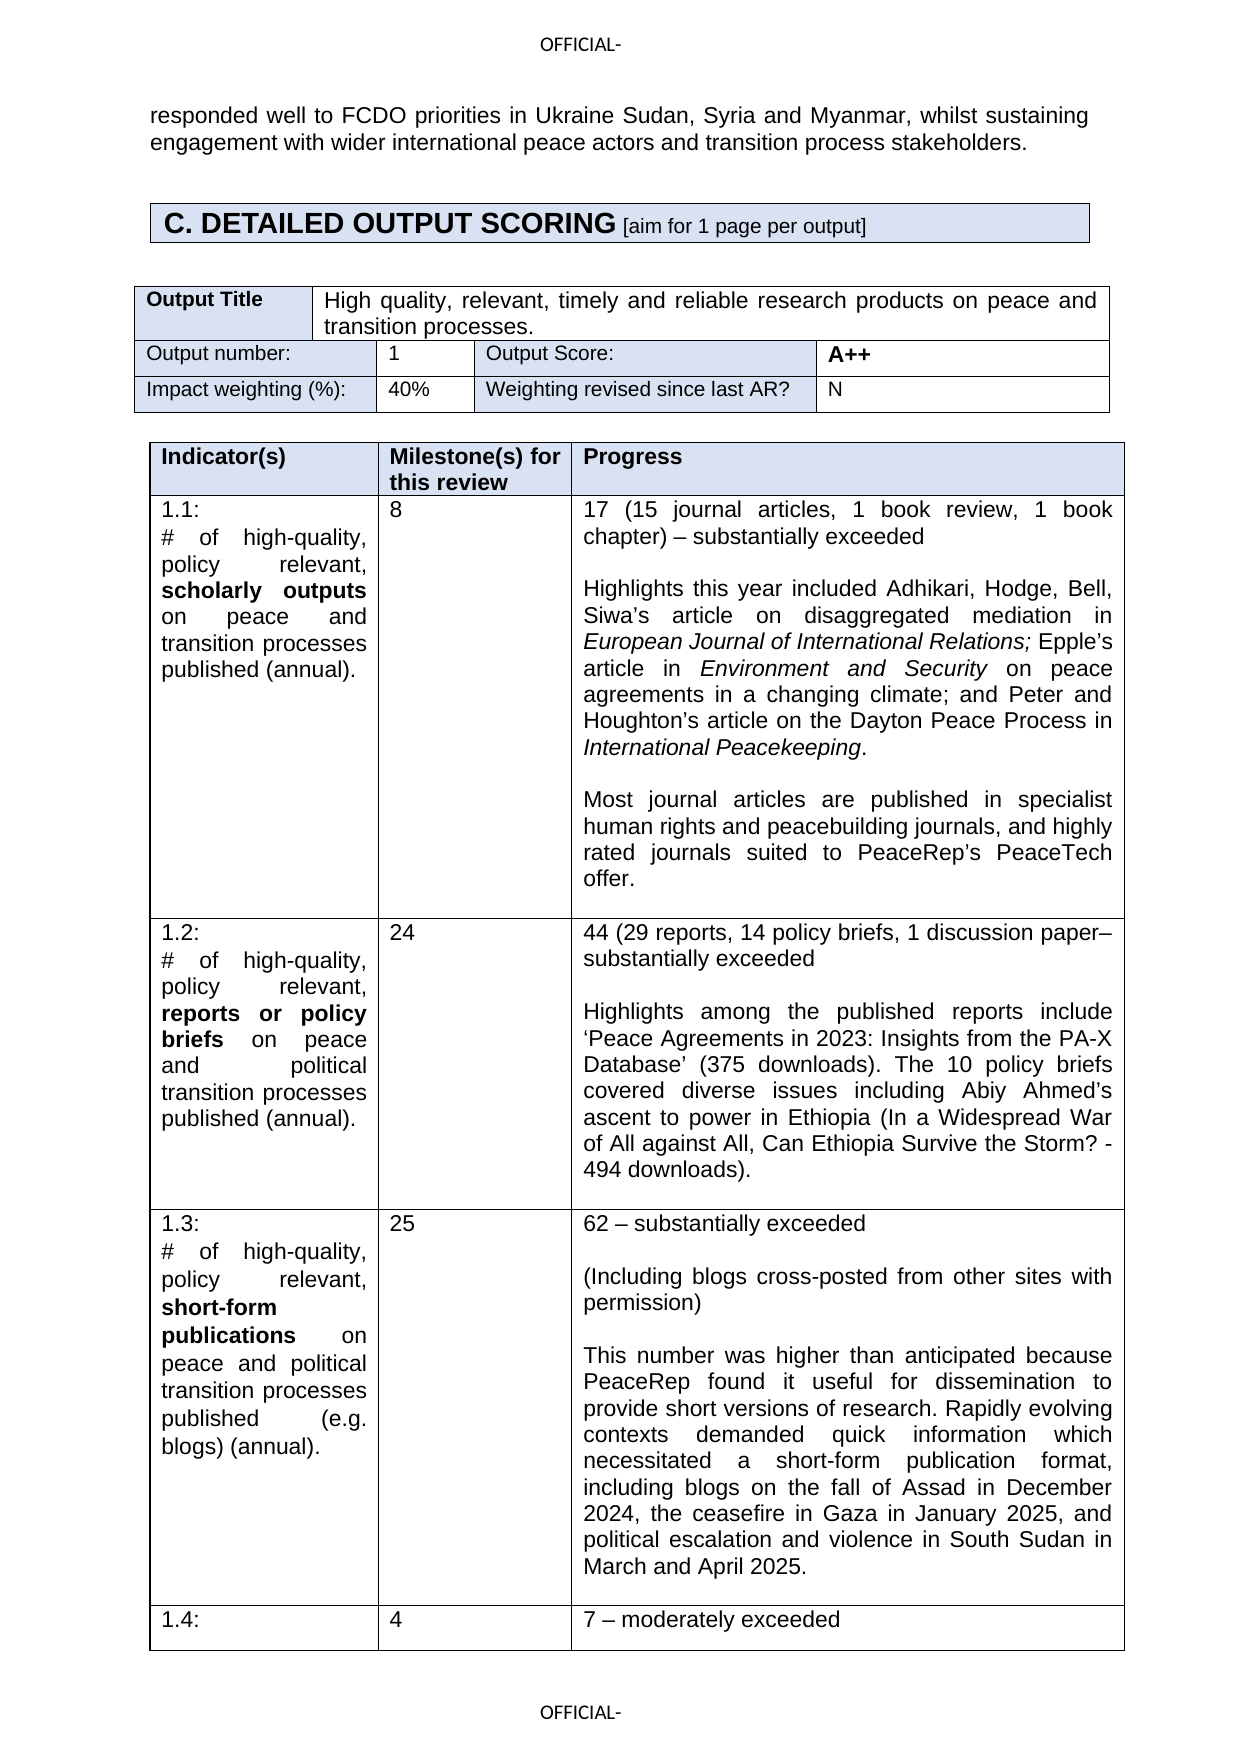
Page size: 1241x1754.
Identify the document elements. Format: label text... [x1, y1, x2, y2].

text responded well to FCDO priorities in Ukraine Sudan, Syria and Myanmar, whilst sustaining engagement with wider international peace actors and transition process stakeholders. [150, 102, 1090, 155]
subtitle C. DETAILED OUTPUT SCORING [aim for 1 page per output] [151, 204, 1089, 242]
table_cell Weighting revised since last AR? [475, 377, 816, 412]
table_cell 7 – moderately exceeded [572, 1606, 1124, 1650]
table_cell Output Score: [475, 341, 816, 376]
table_header Milestone(s) for this review [379, 443, 571, 495]
table_cell 44 (29 reports, 14 policy briefs, 1 discussion paper– substantially exceeded Highlights among the published reports include ‘Peace Agreements in 2023: Insights from the PA-X Database’ (375 downloads). The 10 policy briefs covered diverse issues including Abiy Ahmed’s ascent to power in Ethiopia (In a Widespread War of All against All, Can Ethiopia Survive the Storm? - 494 downloads). [572, 919, 1124, 1209]
table_cell 17 (15 journal articles, 1 book review, 1 book chapter) – substantially exceeded Highlights this year included Adhikari, Hodge, Bell, Siwa’s article on disaggregated mediation in European Journal of International Relations; Epple’s article in Environment and Security on peace agreements in a changing climate; and Peter and Houghton’s article on the Dayton Peace Process in International Peacekeeping. Most journal articles are published in specialist human rights and peacebuilding journals, and highly rated journals suited to PeaceRep’s PeaceTech offer. [572, 496, 1124, 918]
table_cell 1.1: # of high-quality, policy relevant, scholarly outputs on peace and transition processes published (annual). [151, 496, 378, 918]
table_cell 8 [379, 496, 571, 918]
table_cell 1.2: # of high-quality, policy relevant, reports or policy briefs on peace and political transition processes published (annual). [151, 919, 378, 1209]
table_cell 1.4: [151, 1606, 378, 1650]
table_cell Impact weighting (%): [135, 377, 376, 412]
table_cell 25 [379, 1210, 571, 1605]
table_cell 40% [377, 377, 474, 412]
table_cell N [817, 377, 1109, 412]
table_header Output Title [135, 287, 312, 340]
table_header Indicator(s) [151, 443, 378, 495]
table_cell 1.3: # of high-quality, policy relevant, short-form publications on peace and political transition processes published (e.g. blogs) (annual). [151, 1210, 378, 1605]
table_header Progress [572, 443, 1124, 495]
table_cell 1 [377, 341, 474, 376]
table_header High quality, relevant, timely and reliable research products on peace and transition processes. [313, 287, 1109, 340]
table_cell 24 [379, 919, 571, 1209]
table_cell Output number: [135, 341, 376, 376]
table_cell 4 [379, 1606, 571, 1650]
table_cell 62 – substantially exceeded (Including blogs cross-posted from other sites with permission) This number was higher than anticipated because PeaceRep found it useful for dissemination to provide short versions of research. Rapidly evolving contexts demanded quick information which necessitated a short-form publication format, including blogs on the fall of Assad in December 2024, the ceasefire in Gaza in January 2025, and political escalation and violence in South Sudan in March and April 2025. [572, 1210, 1124, 1605]
table_cell A++ [817, 341, 1109, 376]
